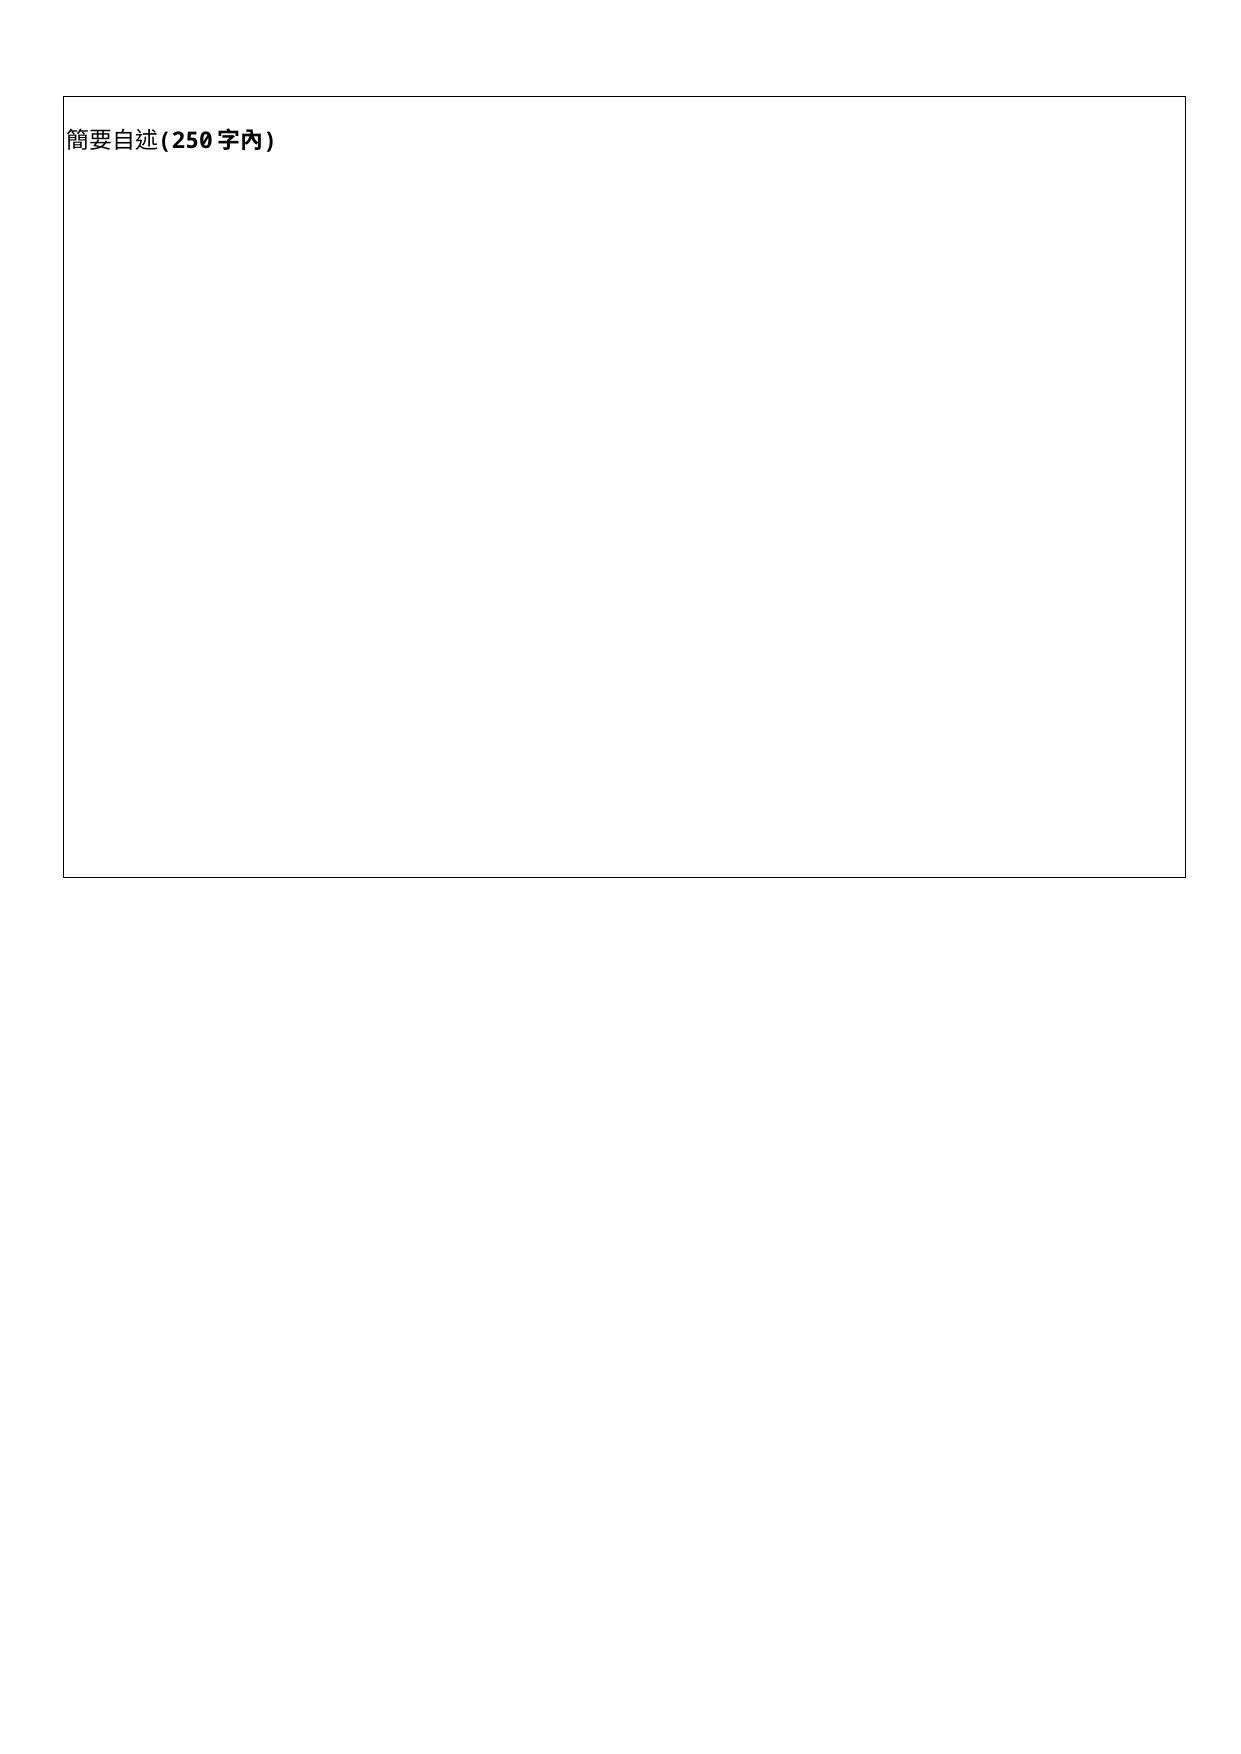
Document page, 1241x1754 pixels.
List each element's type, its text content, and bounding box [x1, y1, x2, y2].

table_cell 簡要自述(250字內) [64, 97, 1185, 877]
